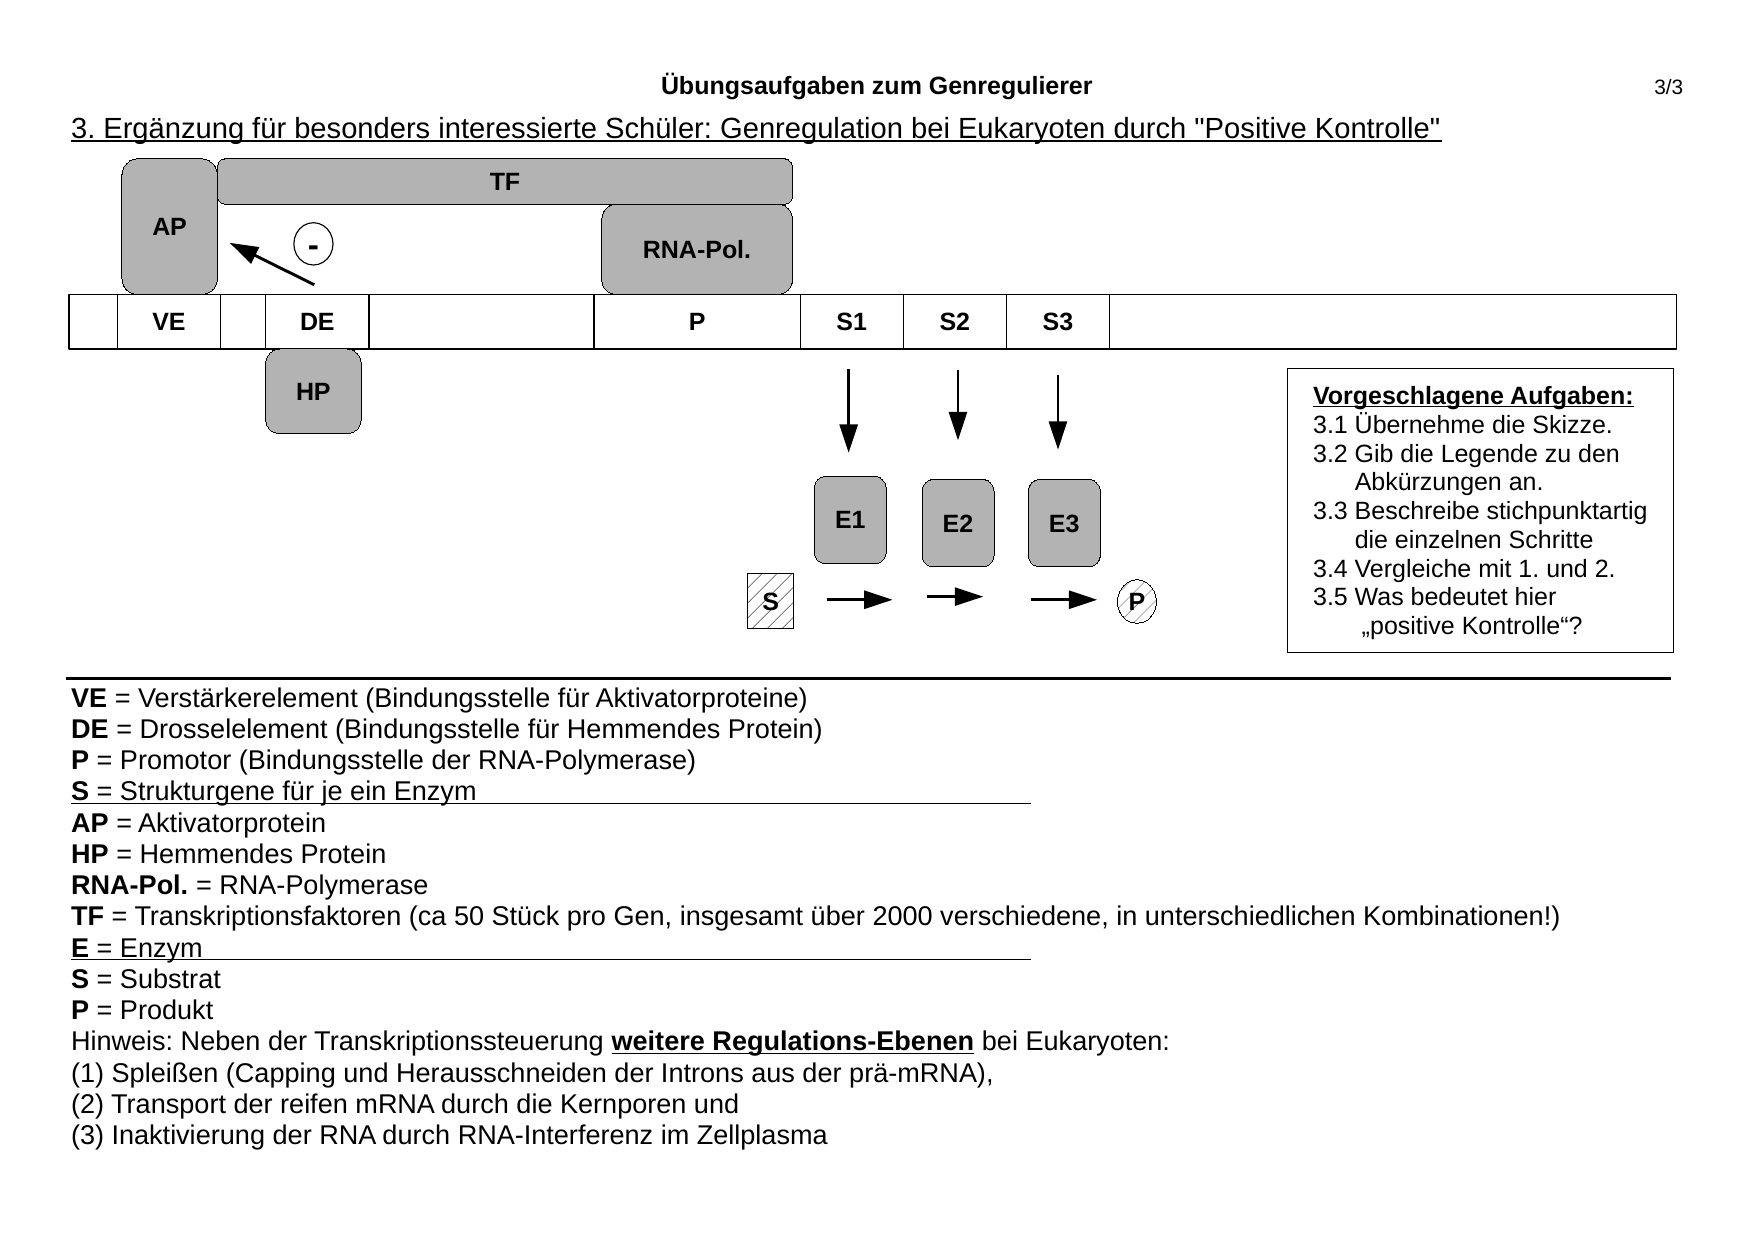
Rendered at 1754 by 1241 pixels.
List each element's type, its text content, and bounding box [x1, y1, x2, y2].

text S = Strukturgene für je ein Enzym [71, 775, 1683, 807]
text (3) Inaktivierung der RNA durch RNA-Interferenz im Zellplasma [71, 1119, 1683, 1150]
text P = Produkt [71, 994, 1683, 1025]
text Hinweis: Neben der Transkriptionssteuerung weitere Regulations-Ebenen bei Eukaryoten: [71, 1025, 1683, 1057]
text (2) Transport der reifen mRNA durch die Kernporen und [71, 1088, 1683, 1119]
text HP = Hemmendes Protein [71, 838, 1683, 869]
text RNA-Pol. = RNA-Polymerase [71, 869, 1683, 900]
text DE = Drosselelement (Bindungsstelle für Hemmendes Protein) [71, 713, 1683, 744]
text (1) Spleißen (Capping und Herausschneiden der Introns aus der prä-mRNA), [71, 1057, 1683, 1088]
text E = Enzym [71, 932, 1683, 963]
text AP = Aktivatorprotein [71, 807, 1683, 838]
text VE = Verstärkerelement (Bindungsstelle für Aktivatorproteine) [71, 682, 1683, 713]
text S = Substrat [71, 963, 1683, 994]
text P = Promotor (Bindungsstelle der RNA-Polymerase) [71, 744, 1683, 775]
text 3. Ergänzung für besonders interessierte Schüler: Genregulation bei Eukaryoten durch "Positive Kontrolle" [71, 111, 1683, 145]
text TF = Transkriptionsfaktoren (ca 50 Stück pro Gen, insgesamt über 2000 verschiedene, in unterschiedlichen Kombinationen!) [71, 900, 1683, 932]
